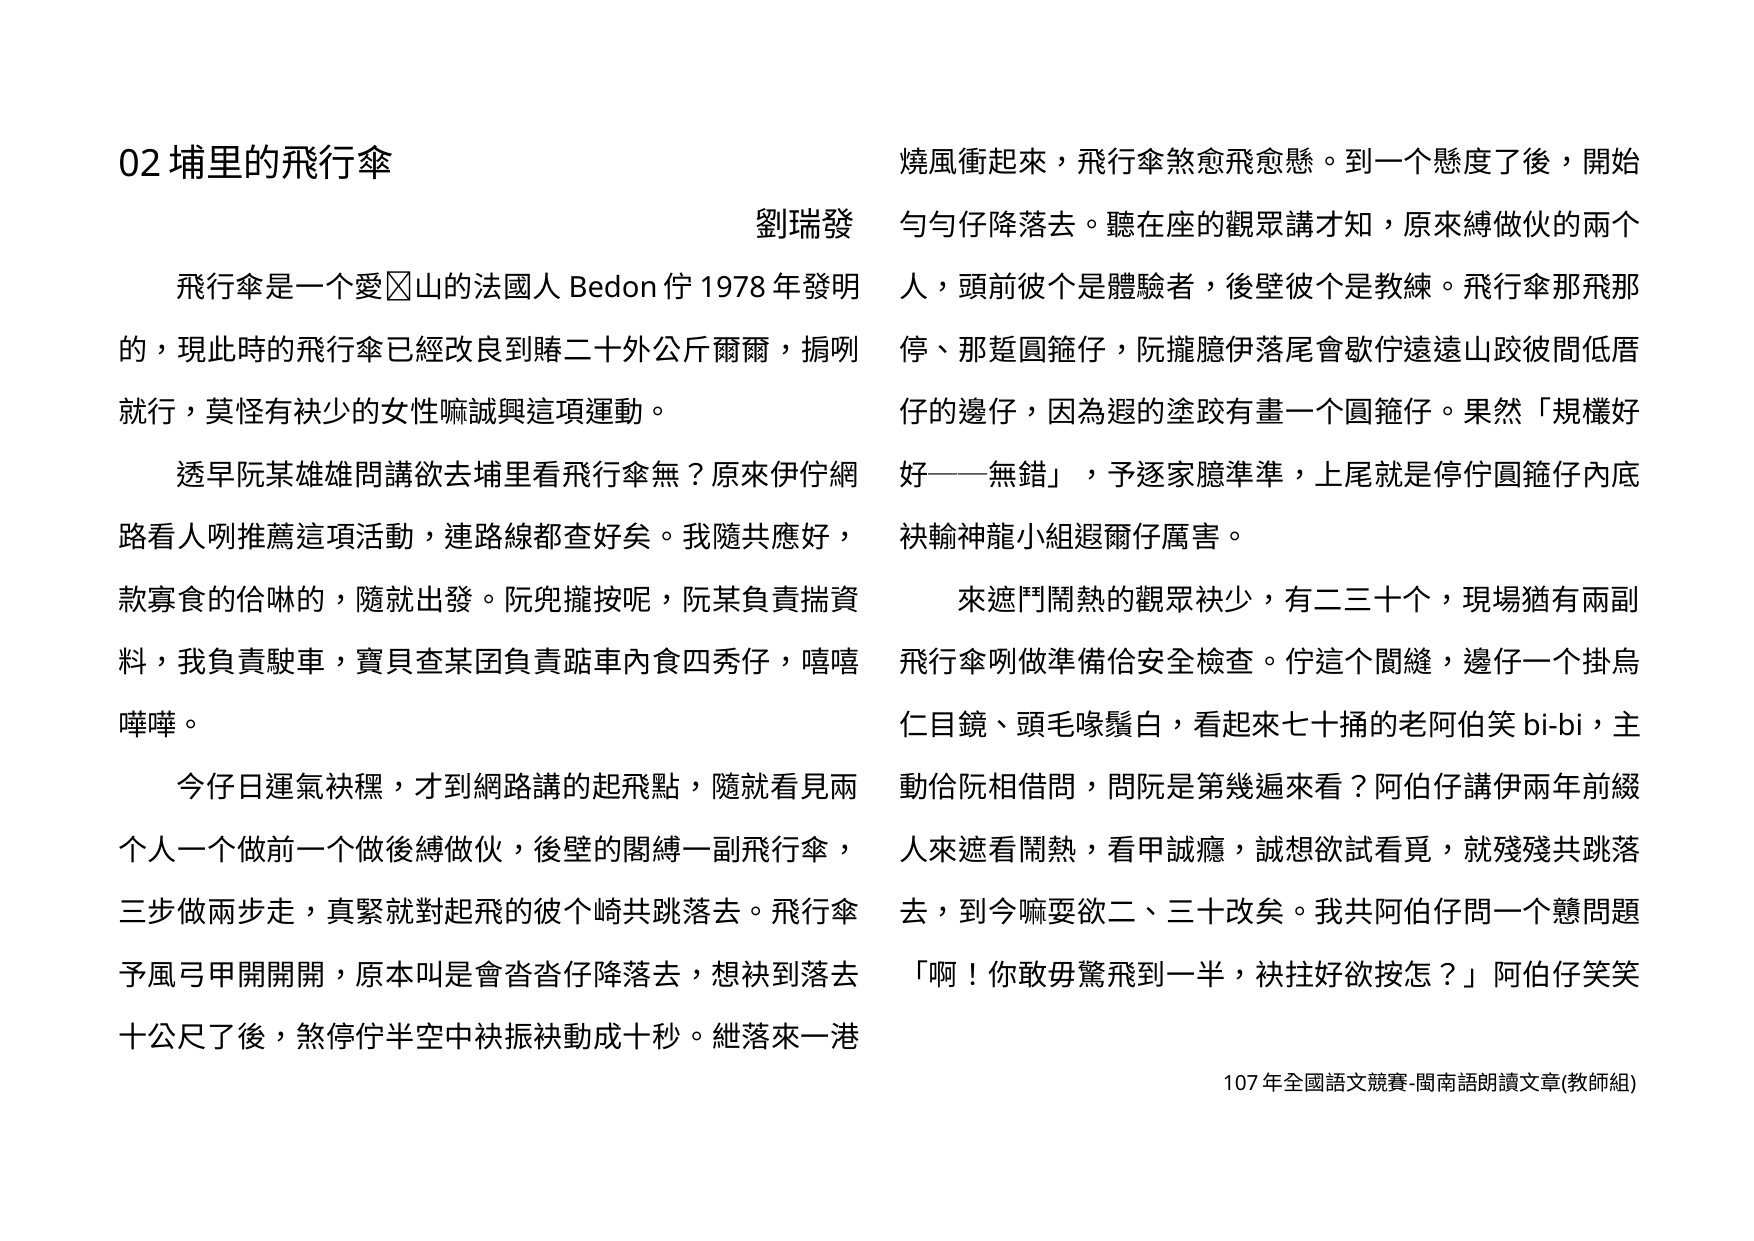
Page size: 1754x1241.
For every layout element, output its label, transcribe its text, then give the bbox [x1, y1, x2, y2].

text 今仔日運氣袂䆀，才到網路講的起飛點，隨就看見兩个人一个做前一个做後縛做伙，後壁的閣縛一副飛行傘，三步做兩步走，真緊就對起飛的彼个崎共跳落去。飛行傘予風弓甲開開開，原本叫是會沓沓仔降落去，想袂到落去十公尺了後，煞停佇半空中袂振袂動成十秒。紲落來一港燒風衝起來，飛行傘煞愈飛愈懸。到一个懸度了後，開始勻勻仔降落去。聽在座的觀眾講才知，原來縛做伙的兩个人，頭前彼个是體驗者，後壁彼个是教練。飛行傘那飛那停、那踅圓箍仔，阮攏臆伊落尾會歇佇遠遠山跤彼間低厝仔的邊仔，因為遐的塗跤有畫一个圓箍仔。果然「規欉好好──無錯」，予逐家臆準準，上尾就是停佇圓箍仔內底，袂輸神龍小組遐爾仔厲害。 [118, 743, 861, 1056]
text 今仔日運氣袂䆀，才到網路講的起飛點，隨就看見兩个人一个做前一个做後縛做伙，後壁的閣縛一副飛行傘，三步做兩步走，真緊就對起飛的彼个崎共跳落去。飛行傘予風弓甲開開開，原本叫是會沓沓仔降落去，想袂到落去十公尺了後，煞停佇半空中袂振袂動成十秒。紲落來一港燒風衝起來，飛行傘煞愈飛愈懸。到一个懸度了後，開始勻勻仔降落去。聽在座的觀眾講才知，原來縛做伙的兩个人，頭前彼个是體驗者，後壁彼个是教練。飛行傘那飛那停、那踅圓箍仔，阮攏臆伊落尾會歇佇遠遠山跤彼間低厝仔的邊仔，因為遐的塗跤有畫一个圓箍仔。果然「規欉好好──無錯」，予逐家臆準準，上尾就是停佇圓箍仔內底，袂輸神龍小組遐爾仔厲害。 [899, 118, 1642, 556]
text 透早阮某雄雄問講欲去埔里看飛行傘無？原來伊佇網路看人咧推薦這項活動，連路線都查好矣。我隨共應好，款寡食的佮啉的，隨就出發。阮兜攏按呢，阮某負責揣資料，我負責駛車，寶貝查某囝負責踮車內食四秀仔，嘻嘻嘩嘩。 [118, 431, 861, 743]
text 飛行傘是一个愛山的法國人Bedon佇1978年發明的，現此時的飛行傘已經改良到賰二十外公斤爾爾，掮咧就行，莫怪有袂少的女性嘛誠興這項運動。 [118, 243, 861, 431]
text 劉瑞發 [118, 181, 855, 243]
text 來遮鬥鬧熱的觀眾袂少，有二三十个，現場猶有兩副飛行傘咧做準備佮安全檢查。佇這个閬縫，邊仔一个掛烏仁目鏡、頭毛喙鬚白，看起來七十捅的老阿伯笑bi-bi，主動佮阮相借問，問阮是第幾遍來看？阿伯仔講伊兩年前綴人來遮看鬧熱，看甲誠癮，誠想欲試看覓，就殘殘共跳落去，到今嘛耍欲二、三十改矣。我共阿伯仔問一个戇問題：「啊！你敢毋驚飛到一半，袂拄好欲按怎？」阿伯仔笑笑仔講：「少年的，愛就去做，莫想遐濟，人講驚驚袂著等。」我頕頭吻吻仔笑，佇邊仔恬恬欣賞這陣蓋好膽的人。 [899, 556, 1642, 993]
text 02埔里的飛行傘 [118, 118, 855, 181]
